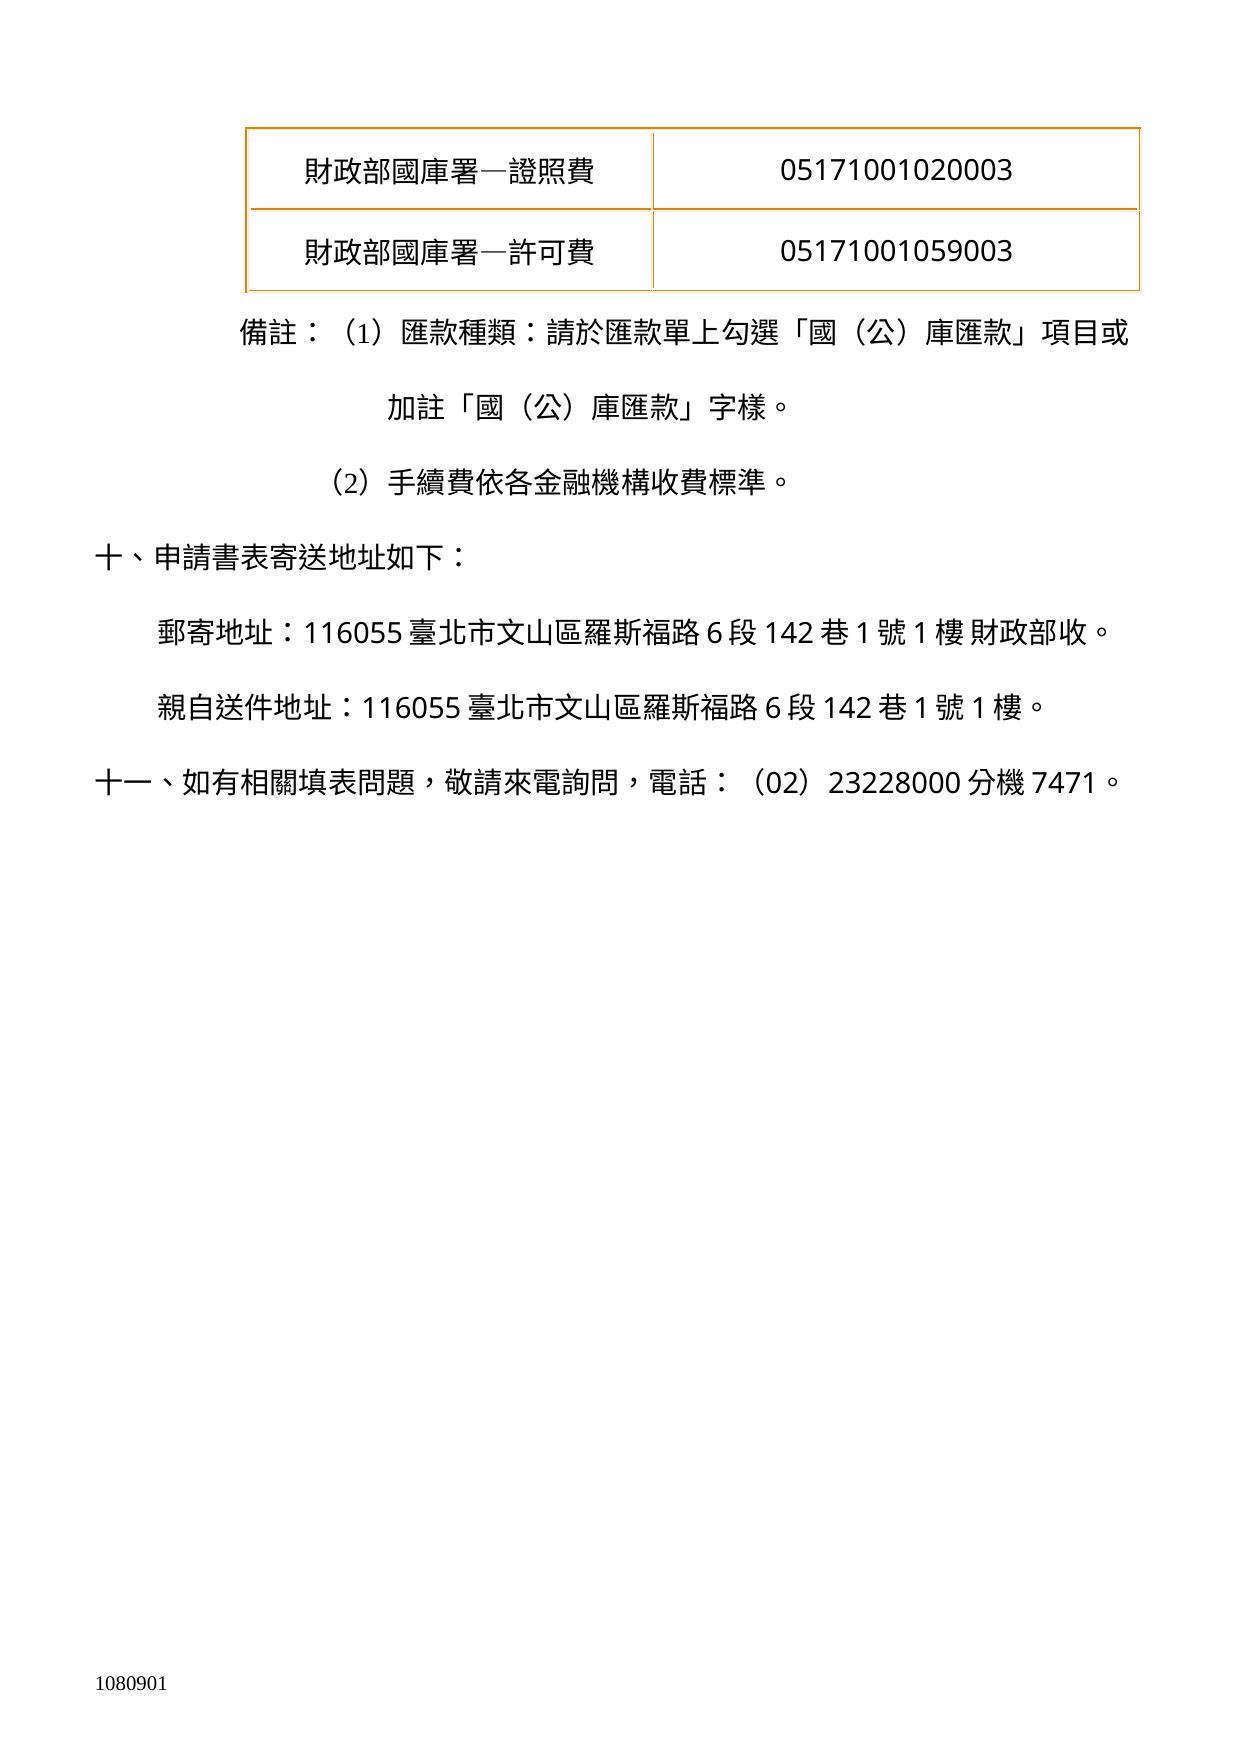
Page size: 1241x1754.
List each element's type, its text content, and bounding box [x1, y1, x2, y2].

text （2）手續費依各金融機構收費標準。 [314, 443, 1146, 518]
table_cell 05171001020003 [653, 130, 1139, 208]
text 親自送件地址：116055臺北市文山區羅斯福路6段142巷1號1樓。 [157, 668, 1146, 743]
table_cell 財政部國庫署—證照費 [249, 130, 653, 208]
text 十一、如有相關填表問題，敬請來電詢問，電話：（02）23228000分機7471。 [94, 743, 1146, 818]
table_cell 05171001059003 [653, 208, 1139, 290]
text 十、申請書表寄送地址如下： [94, 518, 1146, 593]
table_cell 財政部國庫署—許可費 [249, 208, 653, 290]
text 備註：（1）匯款種類：請於匯款單上勾選「國（公）庫匯款」項目或加註「國（公）庫匯款」字樣。 [239, 293, 1146, 443]
text 郵寄地址：116055臺北市文山區羅斯福路6段142巷1號1樓 財政部收。 [157, 593, 1146, 668]
